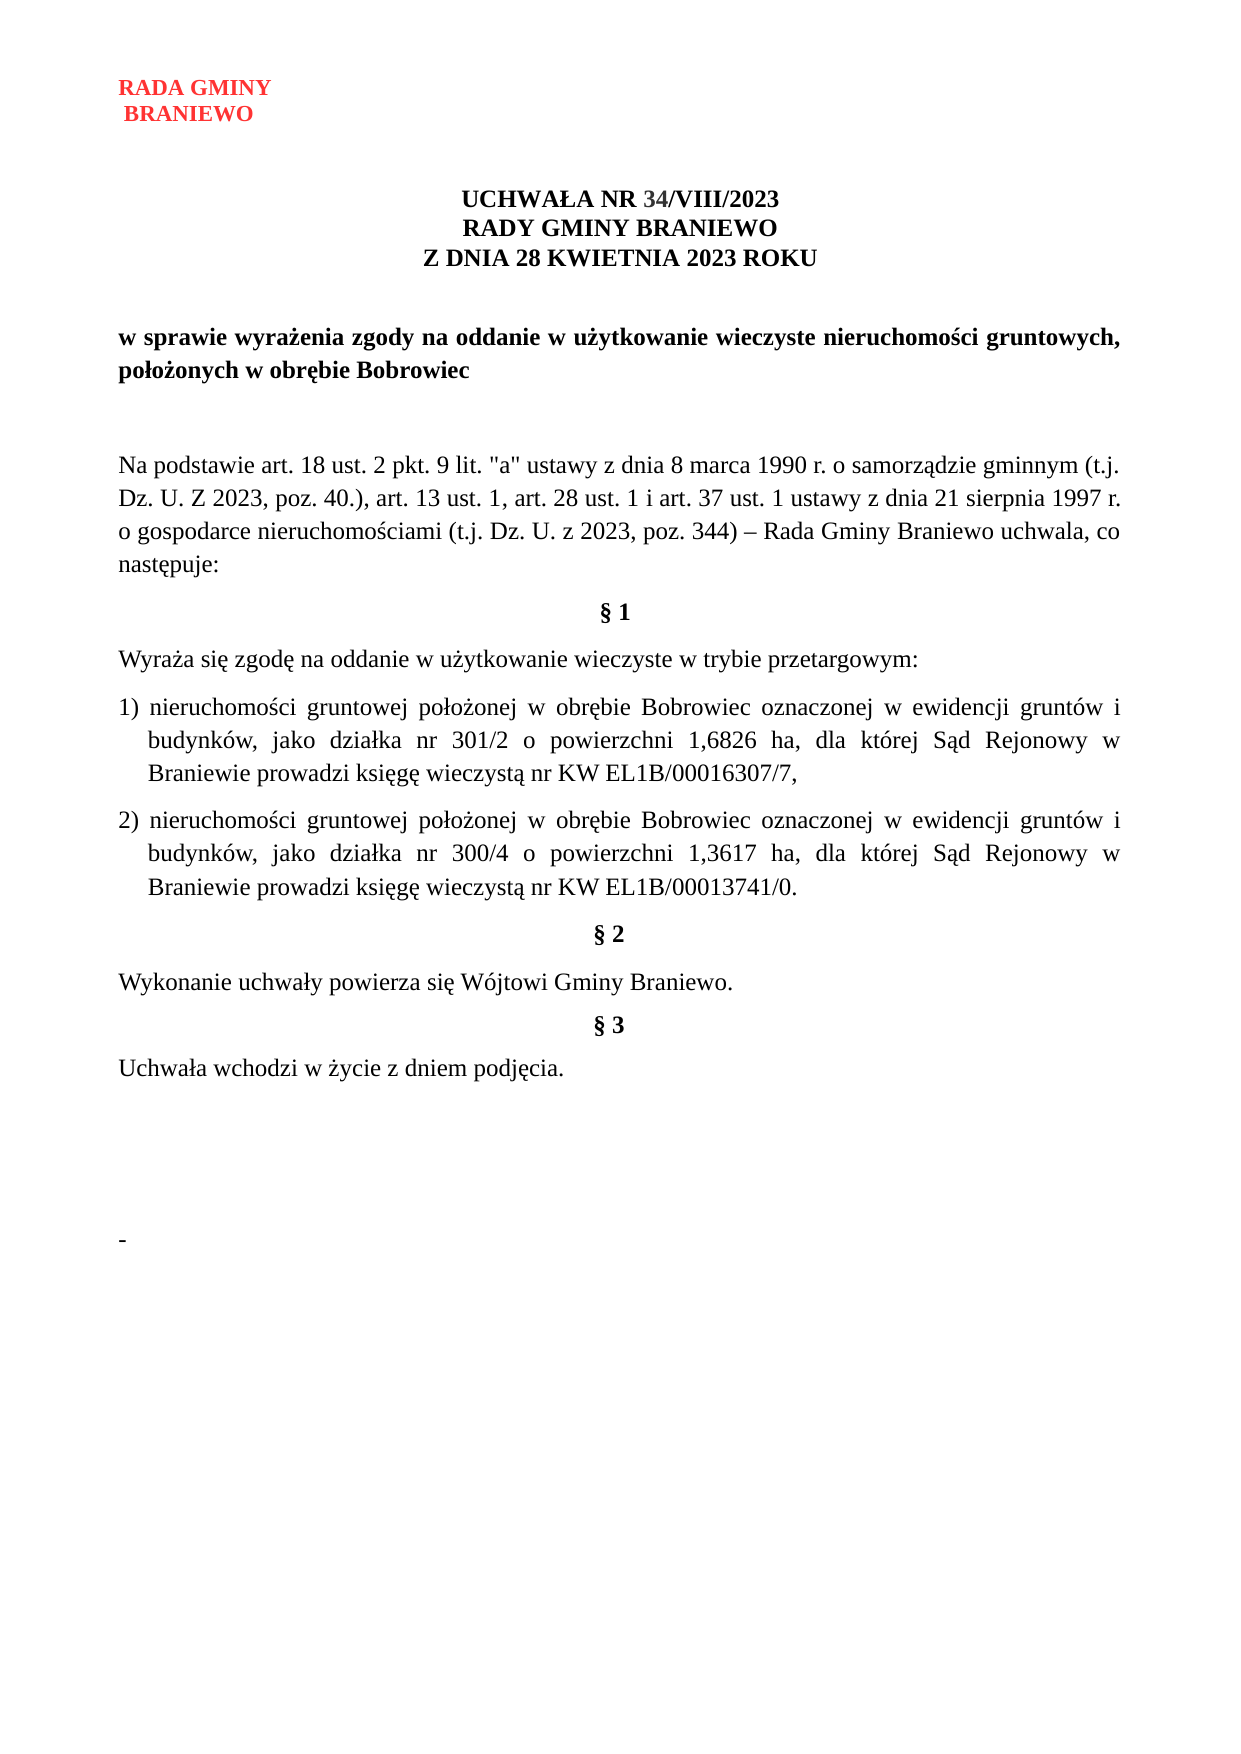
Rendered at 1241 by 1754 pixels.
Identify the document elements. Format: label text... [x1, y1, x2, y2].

text 2) nieruchomości gruntowej położonej w obrębie Bobrowiec oznaczonej w ewidencji gruntów i budynków, jako działka nr 300/4 o powierzchni 1,3617 ha, dla której Sąd Rejonowy w Braniewie prowadzi księgę wieczystą nr KW EL1B/00013741/0. [118, 806, 1122, 900]
text § 3 [118, 1010, 1122, 1039]
text w sprawie wyrażenia zgody na oddanie w użytkowanie wieczyste nieruchomości gruntowych, położonych w obrębie Bobrowiec [118, 322, 1122, 383]
text § 1 [118, 597, 1122, 625]
text - [118, 1224, 1122, 1253]
text Na podstawie art. 18 ust. 2 pkt. 9 lit. "a" ustawy z dnia 8 marca 1990 r. o samorządzie gminnym (t.j. Dz. U. Z 2023, poz. 40.), art. 13 ust. 1, art. 28 ust. 1 i art. 37 ust. 1 ustawy z dnia 21 sierpnia 1997 r. o gospodarce nieruchomościami (t.j. Dz. U. z 2023, poz. 344) – Rada Gminy Braniewo uchwala, co następuje: [118, 450, 1122, 578]
text § 2 [118, 919, 1122, 948]
text Uchwała wchodzi w życie z dniem podjęcia. [118, 1053, 1122, 1082]
text 1) nieruchomości gruntowej położonej w obrębie Bobrowiec oznaczonej w ewidencji gruntów i budynków, jako działka nr 301/2 o powierzchni 1,6826 ha, dla której Sąd Rejonowy w Braniewie prowadzi księgę wieczystą nr KW EL1B/00016307/7, [118, 692, 1122, 787]
text Z DNIA 28 KWIETNIA 2023 ROKU [118, 243, 1122, 272]
text Wyraża się zgodę na oddanie w użytkowanie wieczyste w trybie przetargowym: [118, 644, 1122, 673]
text UCHWAŁA NR 34/VIII/2023 [118, 184, 1122, 213]
text Wykonanie uchwały powierza się Wójtowi Gminy Braniewo. [118, 967, 1122, 996]
text RADY GMINY BRANIEWO [118, 213, 1122, 241]
